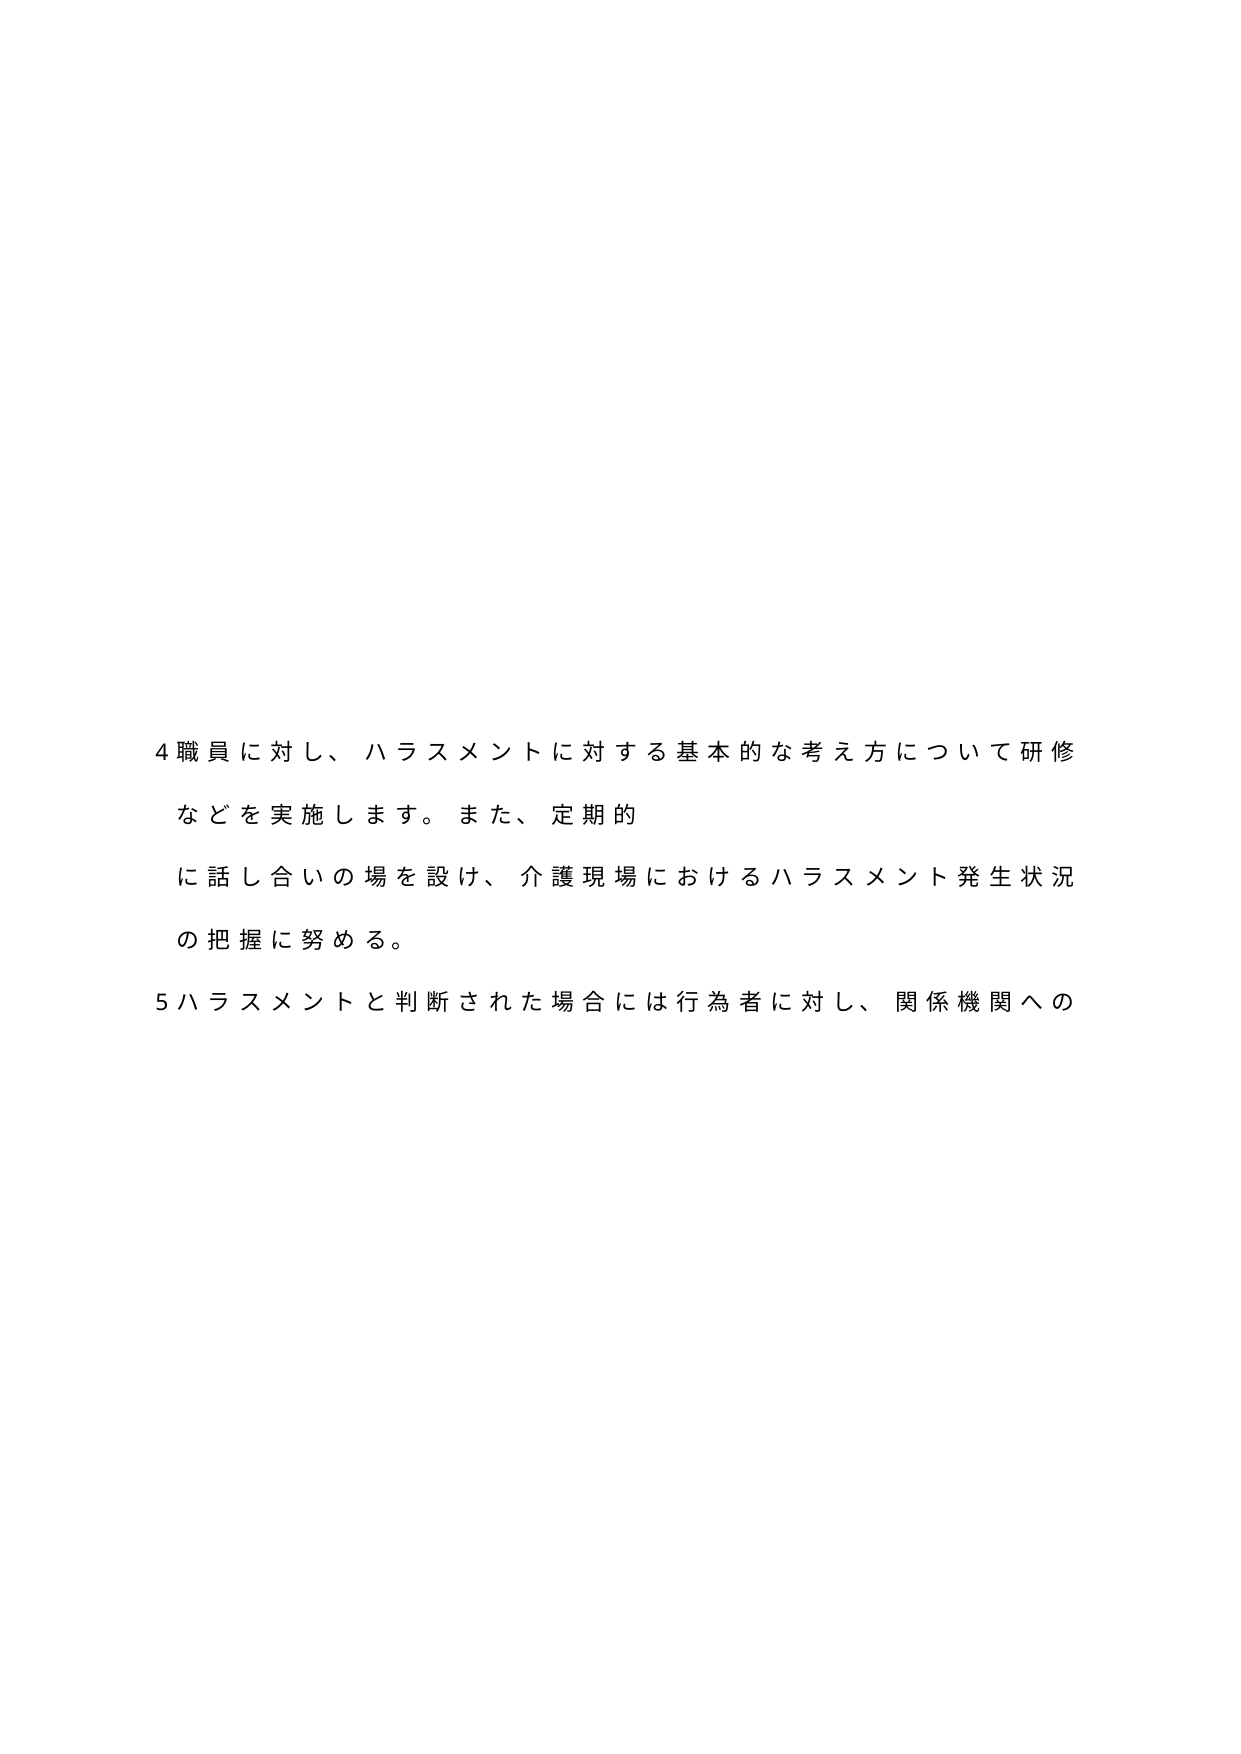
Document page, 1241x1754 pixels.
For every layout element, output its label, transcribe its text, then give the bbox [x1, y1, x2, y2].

text 5ハラスメントと判断された場合には行為者に対し、関係機関への [151, 959, 1089, 1022]
text 4職員に対し、ハラスメントに対する基本的な考え方について研修などを実施します。また、定期的 に話し合いの場を設け、介護現場におけるハラスメント発生状況の把握に努める。 [151, 709, 1089, 959]
